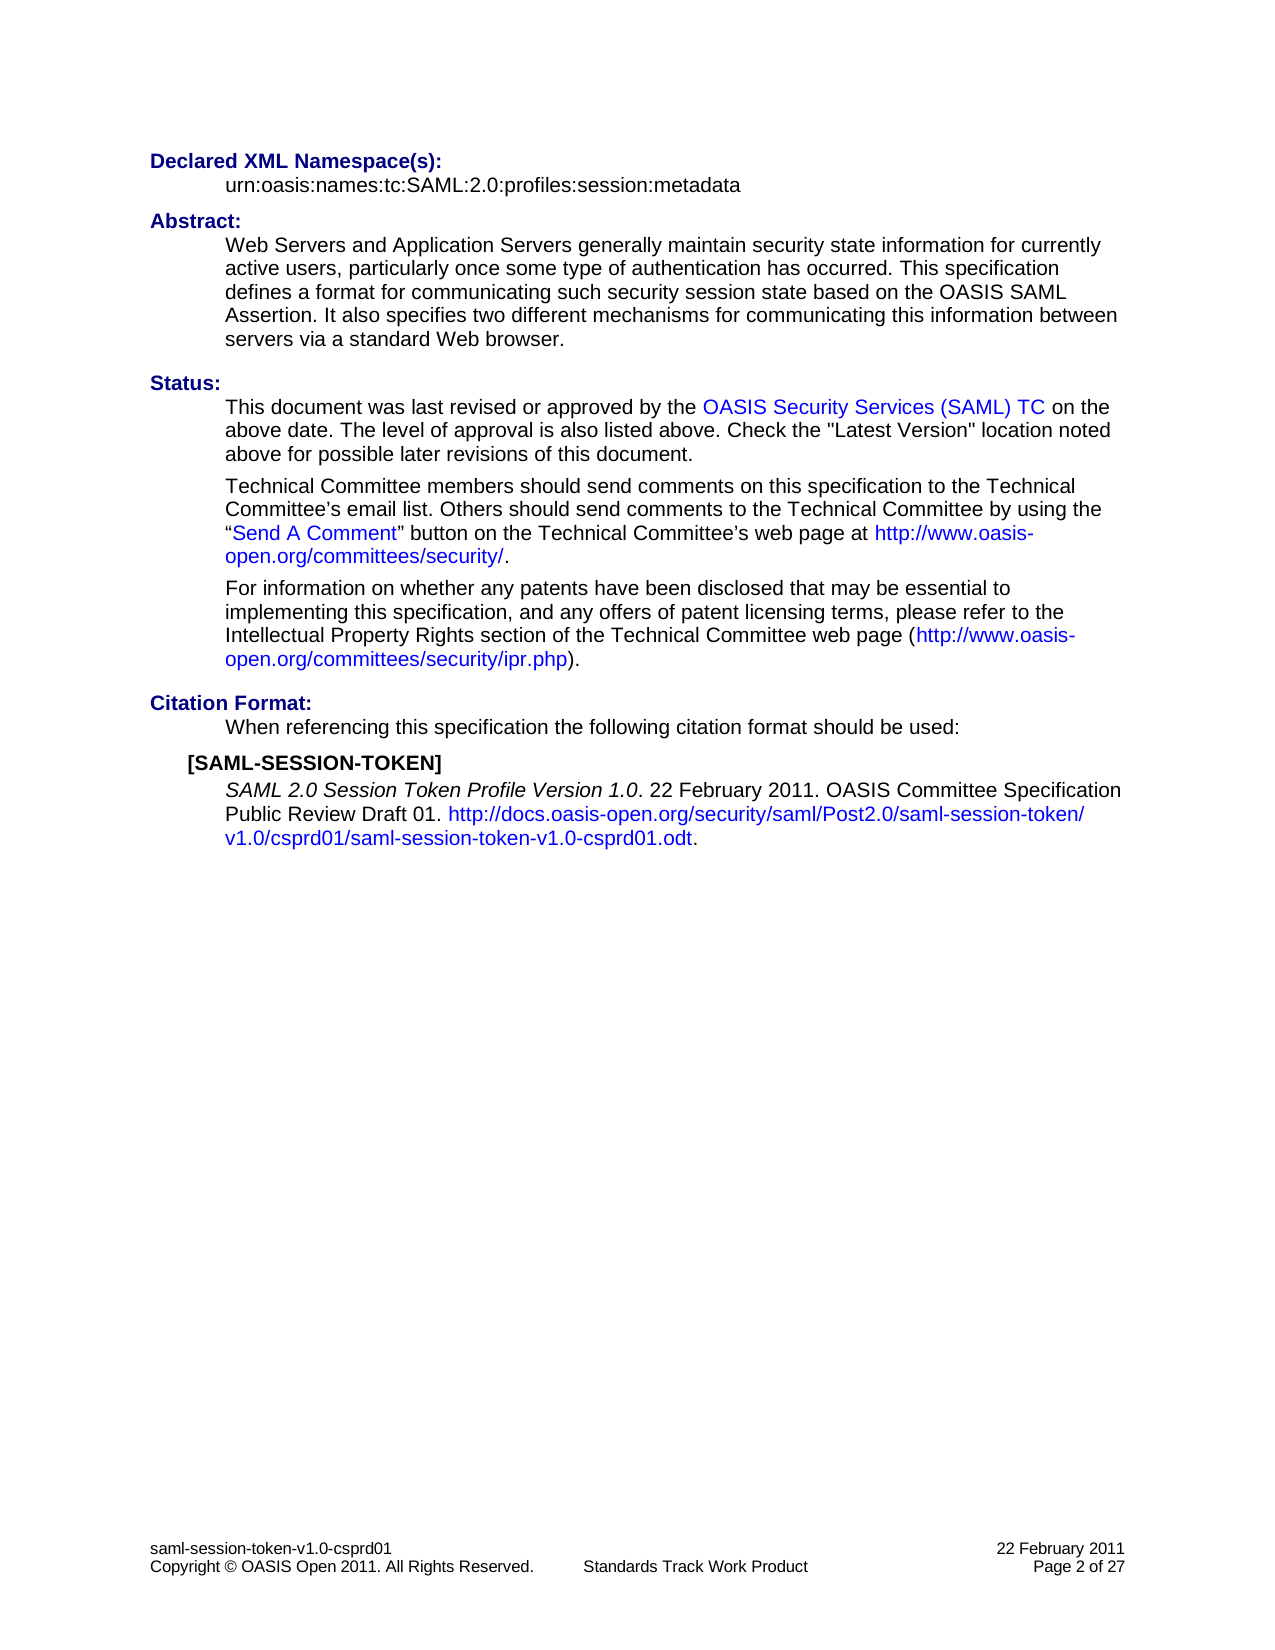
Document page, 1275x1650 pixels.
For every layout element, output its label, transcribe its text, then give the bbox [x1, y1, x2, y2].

title Declared XML Namespace(s): [150, 150, 1125, 173]
title Technical Committee members should send comments on this specification to the Technical Committee’s email list. Others should send comments to the Technical Committee by using the “Send A Comment” button on the Technical Committee’s web page at http://www.oasis-open.org/committees/security/. [225, 474, 1125, 568]
title Web Servers and Application Servers generally maintain security state information for currently active users, particularly once some type of authentication has occurred. This specification defines a format for communicating such security session state based on the OASIS SAML Assertion. It also specifies two different mechanisms for communicating this information between servers via a standard Web browser. [225, 233, 1125, 351]
text [SAML-SESSION-TOKEN] [187, 751, 1125, 775]
title Status: [150, 372, 1125, 395]
title This document was last revised or approved by the OASIS Security Services (SAML) TC on the above date. The level of approval is also listed above. Check the "Latest Version" location noted above for possible later revisions of this document. [225, 395, 1125, 466]
title Citation Format: [150, 692, 1125, 715]
title SAML 2.0 Session Token Profile Version 1.0. 22 February 2011. OASIS Committee Specification Public Review Draft 01. http://docs.oasis-open.org/security/saml/Post2.0/saml-session-token/v1.0/csprd01/saml-session-token-v1.0-csprd01.odt. [225, 779, 1125, 849]
title For information on whether any patents have been disclosed that may be essential to implementing this specification, and any offers of patent licensing terms, please refer to the Intellectual Property Rights section of the Technical Committee web page (http://www.oasis-open.org/committees/security/ipr.php). [225, 577, 1125, 671]
title Abstract: [150, 209, 1125, 233]
title When referencing this specification the following citation format should be used: [225, 715, 1125, 739]
text urn:oasis:names:tc:SAML:2.0:profiles:session:metadata [225, 173, 1125, 197]
